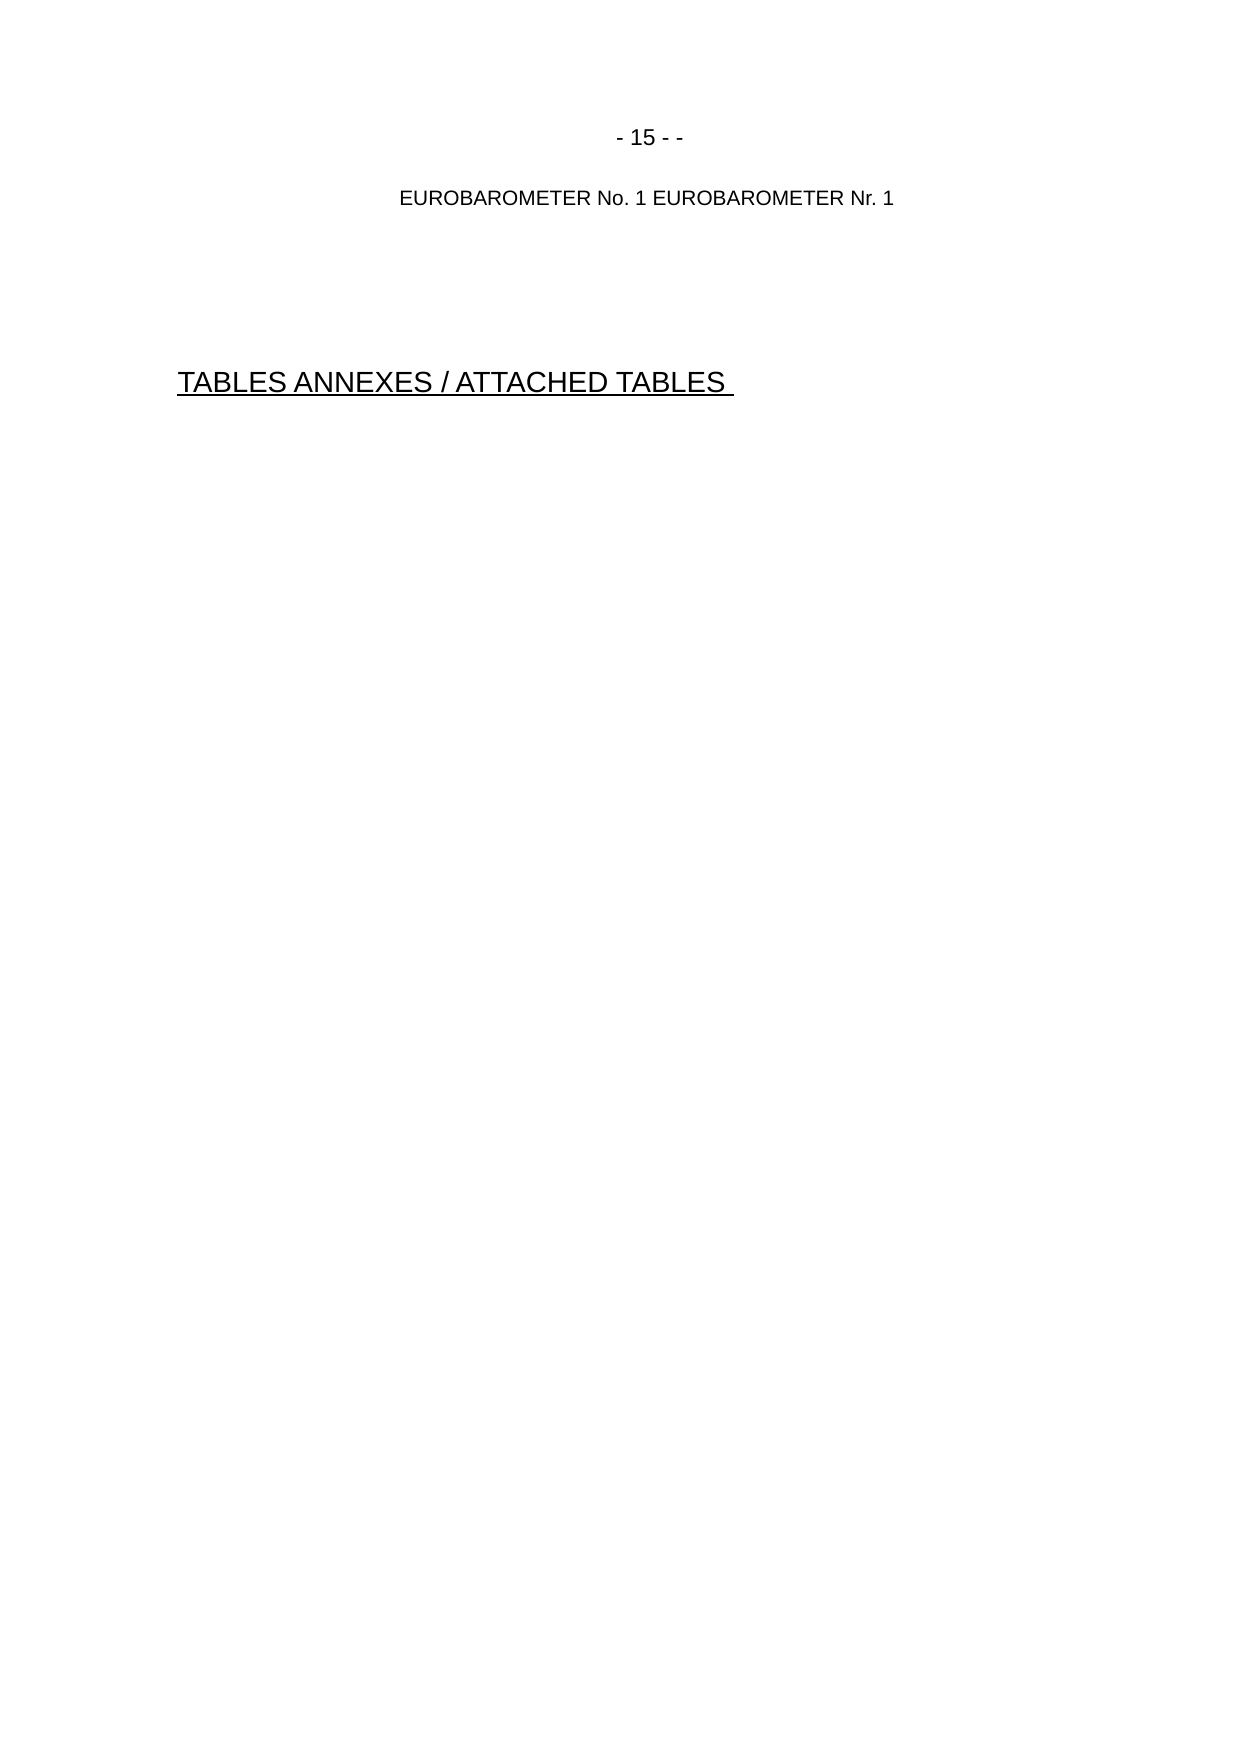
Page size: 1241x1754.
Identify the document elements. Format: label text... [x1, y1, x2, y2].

subtitle TABLES ANNEXES / ATTACHED TABLES [118, 365, 1122, 398]
text EUROBAROMETER No. 1 EUROBAROMETER Nr. 1 [118, 186, 1122, 210]
